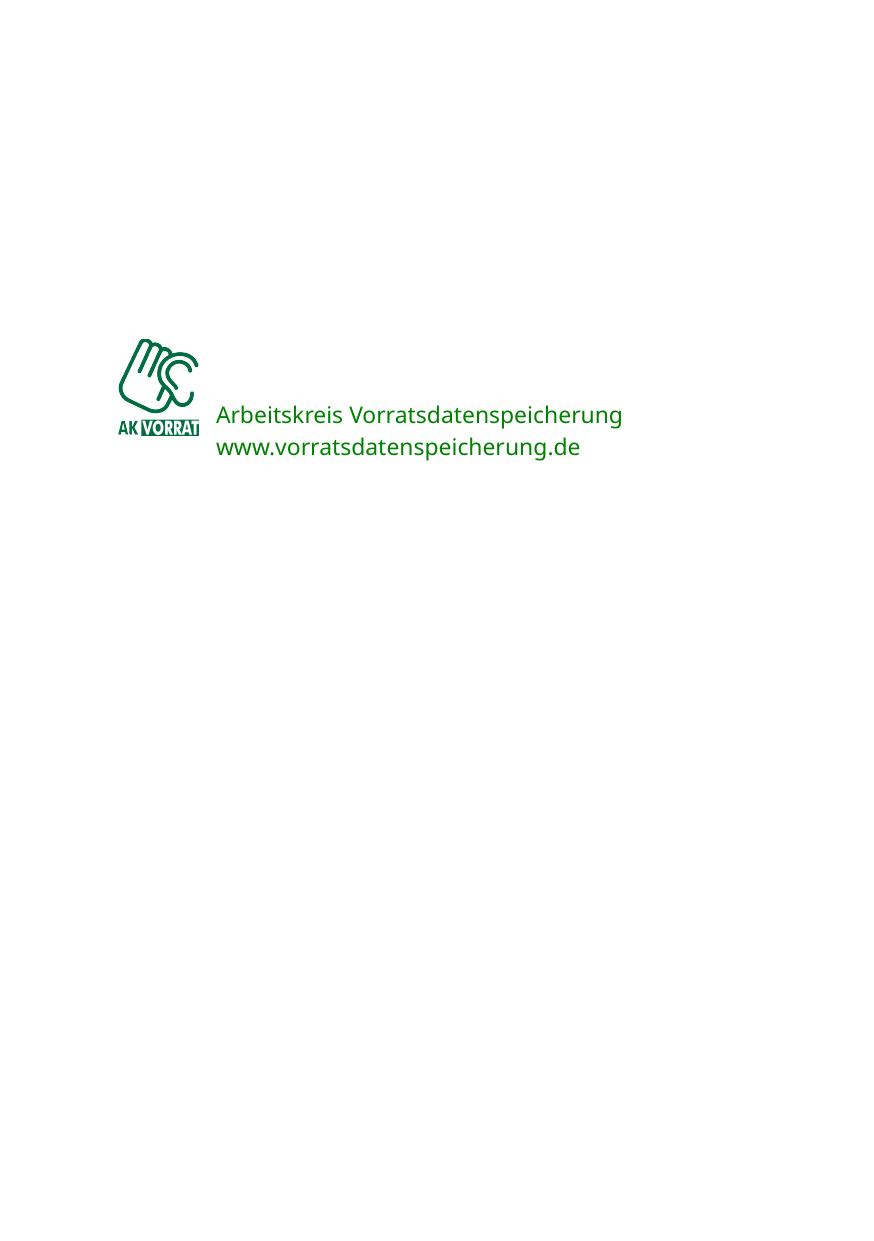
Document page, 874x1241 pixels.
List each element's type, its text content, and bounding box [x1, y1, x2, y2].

picture [118, 339, 199, 436]
text www.vorratsdatenspeicherung.de [216, 431, 756, 462]
text Arbeitskreis Vorratsdatenspeicherung [216, 399, 756, 431]
